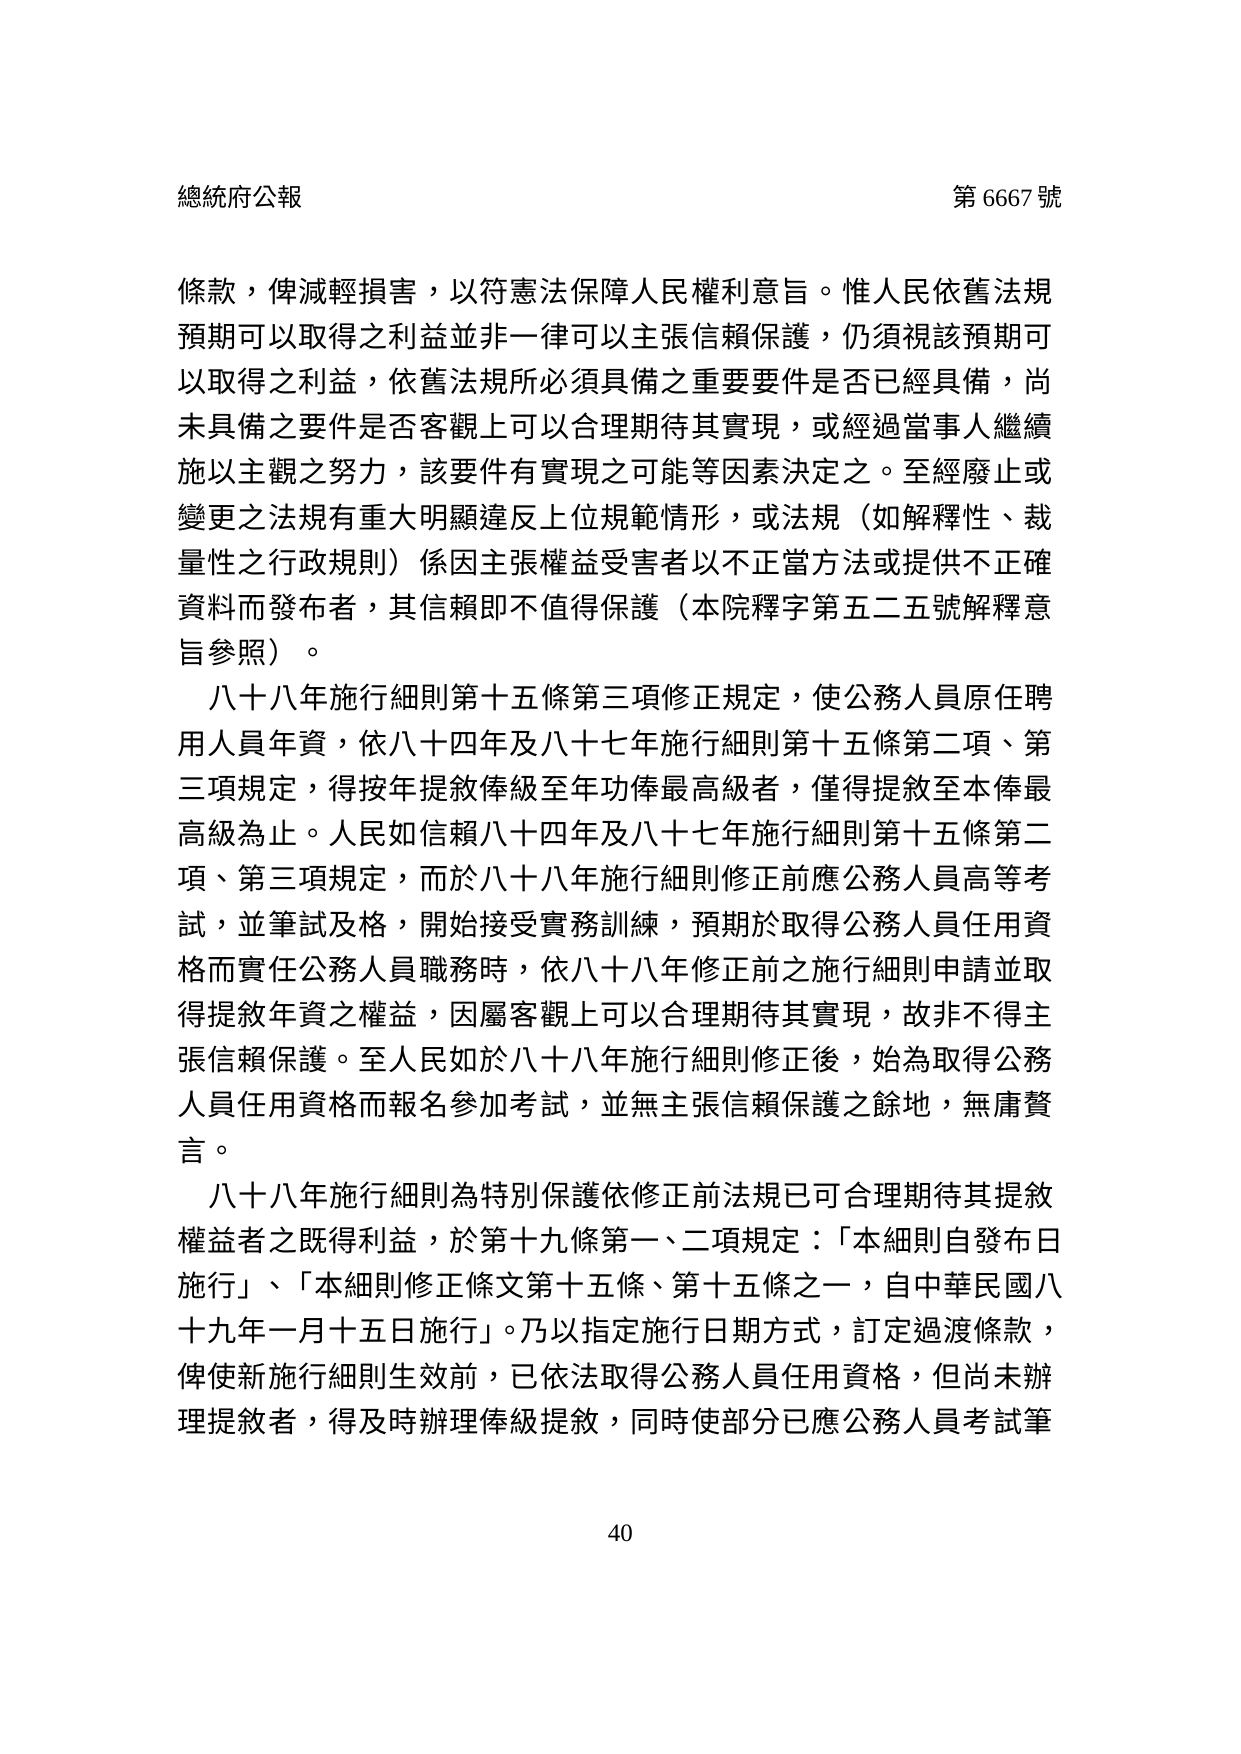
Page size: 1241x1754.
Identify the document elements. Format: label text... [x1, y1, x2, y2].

text 八十八年施行細則為特別保護依修正前法規已可合理期待其提敘權益者之既得利益，於第十九條第一、二項規定：「本細則自發布日施行」、「本細則修正條文第十五條、第十五條之一，自中華民國八十九年一月十五日施行」。乃以指定施行日期方式，訂定過渡條款，俾使新施行細則生效前，已依法取得公務人員任用資格，但尚未辦理提敘者，得及時辦理俸級提敘，同時使部分已應公務人員考試筆試及格，於過渡期間受訓期滿，而取得公務人員任用資格之人員，亦得依舊施行細則之規定辦理俸級提敘，以保障其權益，雖仍有部分已考試及格、尚未受訓期滿人員，因未能及時於過渡期間取得公務人員任用資格，而未能同享俸級提敘之利益，對其權益之保護未臻周詳，惟為避免修法所追求公益目的遲未能實現，過渡期間本不宜過長，而新法規之修正本質上為正常文官制度外優惠措施之縮減，衡諸人民依舊法規本可預期得提敘俸級至年功俸最高級，而依新施行細則只得提敘至本俸最高級所損失之利益，與主管機關為建立公平合理之公務人員年功俸制度所欲維護之公益，新施行細則以八十九年一月十五日之特定日期為施行日期之過渡條款規定，尚屬合理，與憲法上之信賴保護原則及平等原則均尚無違背。 [177, 1170, 1063, 1441]
text 條款，俾減輕損害，以符憲法保障人民權利意旨。惟人民依舊法規預期可以取得之利益並非一律可以主張信賴保護，仍須視該預期可以取得之利益，依舊法規所必須具備之重要要件是否已經具備，尚未具備之要件是否客觀上可以合理期待其實現，或經過當事人繼續施以主觀之努力，該要件有實現之可能等因素決定之。至經廢止或變更之法規有重大明顯違反上位規範情形，或法規（如解釋性、裁量性之行政規則）係因主張權益受害者以不正當方法或提供不正確資料而發布者，其信賴即不值得保護（本院釋字第五二五號解釋意旨參照）。 [177, 266, 1063, 673]
text 八十八年施行細則第十五條第三項修正規定，使公務人員原任聘用人員年資，依八十四年及八十七年施行細則第十五條第二項、第三項規定，得按年提敘俸級至年功俸最高級者，僅得提敘至本俸最高級為止。人民如信賴八十四年及八十七年施行細則第十五條第二項、第三項規定，而於八十八年施行細則修正前應公務人員高等考試，並筆試及格，開始接受實務訓練，預期於取得公務人員任用資格而實任公務人員職務時，依八十八年修正前之施行細則申請並取得提敘年資之權益，因屬客觀上可以合理期待其實現，故非不得主張信賴保護。至人民如於八十八年施行細則修正後，始為取得公務人員任用資格而報名參加考試，並無主張信賴保護之餘地，無庸贅言。 [177, 673, 1063, 1170]
